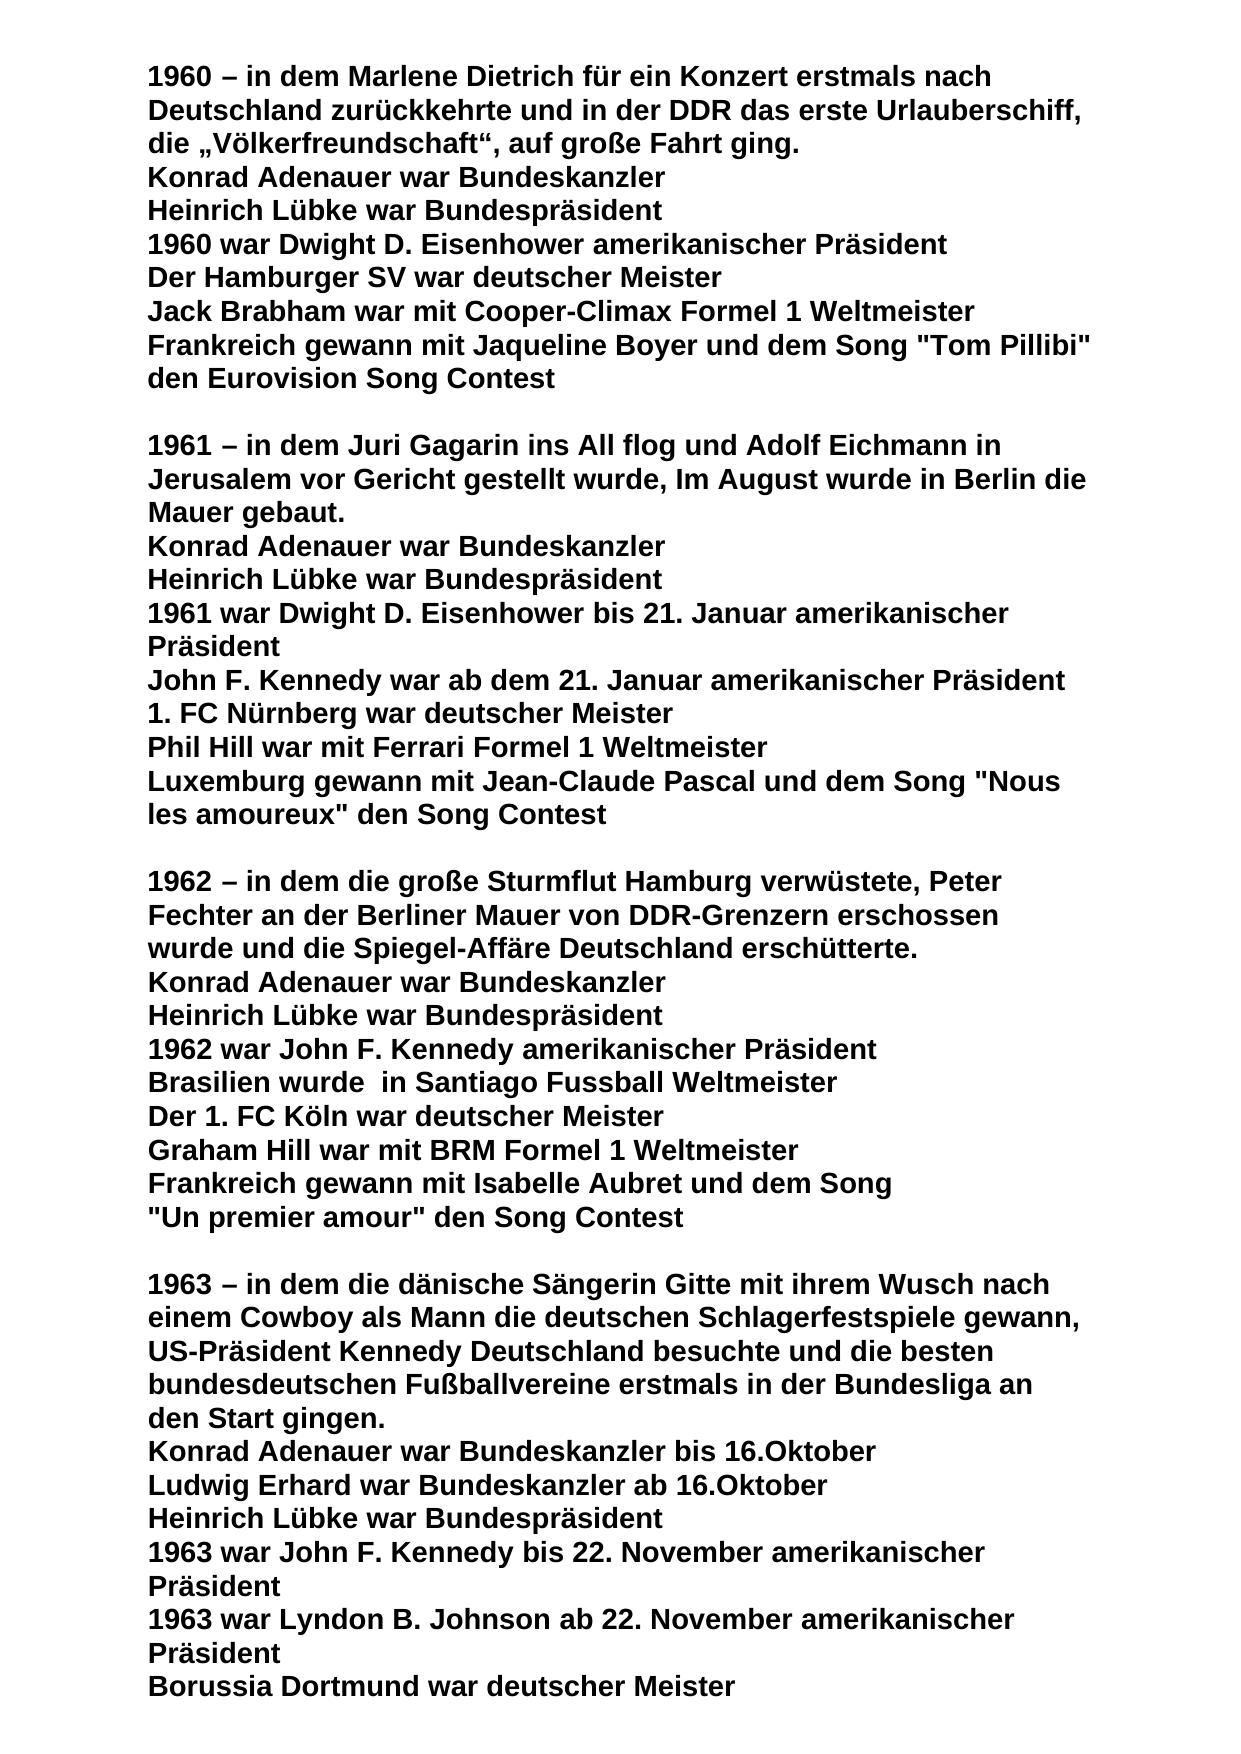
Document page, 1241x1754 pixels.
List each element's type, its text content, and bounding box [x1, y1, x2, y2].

text Konrad Adenauer war Bundeskanzler [147, 529, 1093, 562]
text Konrad Adenauer war Bundeskanzler Heinrich Lübke war Bundespräsident 1960 war Dwight D. Eisenhower amerikanischer Präsident Der Hamburger SV war deutscher Meister Jack Brabham war mit Cooper-Climax Formel 1 Weltmeister Frankreich gewann mit Jaqueline Boyer und dem Song "Tom Pillibi" den Eurovision Song Contest [147, 160, 1093, 394]
list – in dem Marlene Dietrich für ein Konzert erstmals nach Deutschland zurückkehrte und in der DDR das erste Urlauberschiff, die „Völkerfreundschaft“, auf große Fahrt ging. [147, 59, 1093, 160]
text Konrad Adenauer war Bundeskanzler bis 16.Oktober Ludwig Erhard war Bundeskanzler ab 16.Oktober Heinrich Lübke war Bundespräsident 1963 war John F. Kennedy bis 22. November amerikanischer Präsident 1963 war Lyndon B. Johnson ab 22. November amerikanischer Präsident Borussia Dortmund war deutscher Meister [148, 1434, 1093, 1703]
text Konrad Adenauer war Bundeskanzler [148, 965, 1093, 998]
text "Un premier amour" den Song Contest [147, 1199, 1093, 1233]
text Heinrich Lübke war Bundespräsident 1962 war John F. Kennedy amerikanischer Präsident Brasilien wurde in Santiago Fussball Weltmeister Der 1. FC Köln war deutscher Meister Graham Hill war mit BRM Formel 1 Weltmeister Frankreich gewann mit Isabelle Aubret und dem Song [148, 998, 1093, 1199]
list – in dem Juri Gagarin ins All flog und Adolf Eichmann in Jerusalem vor Gericht gestellt wurde, Im August wurde in Berlin die Mauer gebaut. [147, 428, 1093, 529]
list – in dem die dänische Sängerin Gitte mit ihrem Wusch nach einem Cowboy als Mann die deutschen Schlagerfestspiele gewann, US-Präsident Kennedy Deutschland besuchte und die besten bundesdeutschen Fußballvereine erstmals in der Bundesliga an den Start gingen. [147, 1267, 1093, 1434]
text Heinrich Lübke war Bundespräsident 1961 war Dwight D. Eisenhower bis 21. Januar amerikanischer Präsident John F. Kennedy war ab dem 21. Januar amerikanischer Präsident 1. FC Nürnberg war deutscher Meister Phil Hill war mit Ferrari Formel 1 Weltmeister Luxemburg gewann mit Jean-Claude Pascal und dem Song "Nous les amoureux" den Song Contest [147, 562, 1093, 831]
list – in dem die große Sturmflut Hamburg verwüstete, Peter Fechter an der Berliner Mauer von DDR-Grenzern erschossen wurde und die Spiegel-Affäre Deutschland erschütterte. [147, 864, 1093, 965]
